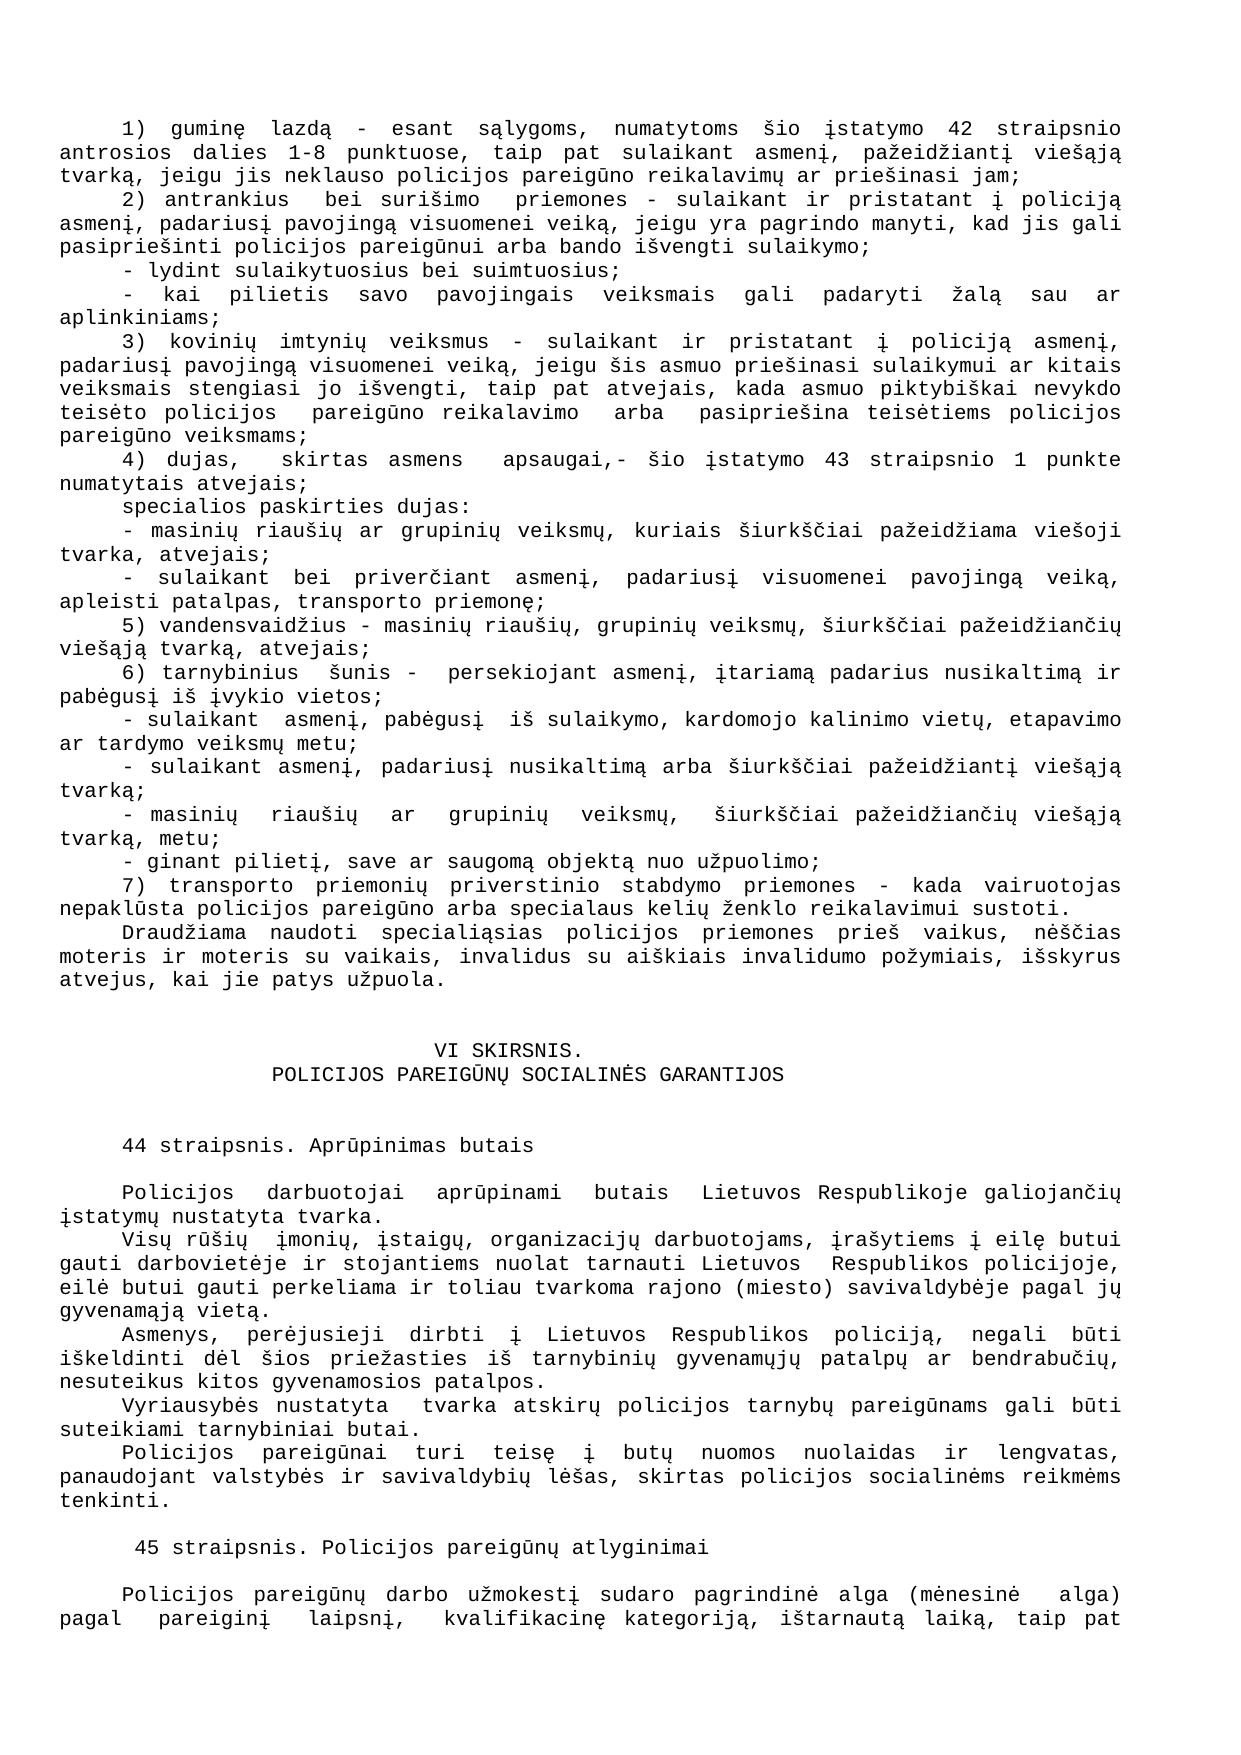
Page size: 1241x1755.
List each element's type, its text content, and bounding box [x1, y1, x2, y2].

text 2) antrankius bei surišimo priemones - sulaikant ir pristatant į policiją asmenį, padariusį pavojingą visuomenei veiką, jeigu yra pagrindo manyti, kad jis gali pasipriešinti policijos pareigūnui arba bando išvengti sulaikymo; [59, 189, 1122, 260]
text - lydint sulaikytuosius bei suimtuosius; [59, 260, 1122, 284]
text - sulaikant asmenį, padariusį nusikaltimą arba šiurkščiai pažeidžiantį viešąją tvarką; [59, 757, 1122, 804]
text Draudžiama naudoti specialiąsias policijos priemones prieš vaikus, nėščias moteris ir moteris su vaikais, invalidus su aiškiais invalidumo požymiais, išskyrus atvejus, kai jie patys užpuola. [59, 922, 1122, 993]
text - sulaikant bei priverčiant asmenį, padariusį visuomenei pavojingą veiką, apleisti patalpas, transporto priemonę; [59, 567, 1122, 615]
text VI SKIRSNIS. [59, 1040, 1122, 1064]
text Policijos pareigūnai turi teisę į butų nuomos nuolaidas ir lengvatas, panaudojant valstybės ir savivaldybių lėšas, skirtas policijos socialinėms reikmėms tenkinti. [59, 1442, 1122, 1513]
text 3) kovinių imtynių veiksmus - sulaikant ir pristatant į policiją asmenį, padariusį pavojingą visuomenei veiką, jeigu šis asmuo priešinasi sulaikymui ar kitais veiksmais stengiasi jo išvengti, taip pat atvejais, kada asmuo piktybiškai nevykdo teisėto policijos pareigūno reikalavimo arba pasipriešina teisėtiems policijos pareigūno veiksmams; [59, 331, 1122, 449]
text - masinių riaušių ar grupinių veiksmų, kuriais šiurkščiai pažeidžiama viešoji tvarka, atvejais; [59, 520, 1122, 567]
text Policijos pareigūnų darbo užmokestį sudaro pagrindinė alga (mėnesinė alga) pagal pareiginį laipsnį, kvalifikacinę kategoriją, ištarnautą laiką, taip pat [59, 1584, 1122, 1631]
text Visų rūšių įmonių, įstaigų, organizacijų darbuotojams, įrašytiems į eilę butui gauti darbovietėje ir stojantiems nuolat tarnauti Lietuvos Respublikos policijoje, eilė butui gauti perkeliama ir toliau tvarkoma rajono (miesto) savivaldybėje pagal jų gyvenamąją vietą. [59, 1229, 1122, 1324]
text Policijos darbuotojai aprūpinami butais Lietuvos Respublikoje galiojančių įstatymų nustatyta tvarka. [59, 1182, 1122, 1229]
text 44 straipsnis. Aprūpinimas butais [59, 1135, 1122, 1158]
text 1) guminę lazdą - esant sąlygoms, numatytoms šio įstatymo 42 straipsnio antrosios dalies 1-8 punktuose, taip pat sulaikant asmenį, pažeidžiantį viešąją tvarką, jeigu jis neklauso policijos pareigūno reikalavimų ar priešinasi jam; [59, 118, 1122, 189]
text 4) dujas, skirtas asmens apsaugai,- šio įstatymo 43 straipsnio 1 punkte numatytais atvejais; [59, 449, 1122, 496]
text 6) tarnybinius šunis - persekiojant asmenį, įtariamą padarius nusikaltimą ir pabėgusį iš įvykio vietos; [59, 662, 1122, 709]
text specialios paskirties dujas: [59, 496, 1122, 520]
text - kai pilietis savo pavojingais veiksmais gali padaryti žalą sau ar aplinkiniams; [59, 284, 1122, 331]
text - sulaikant asmenį, pabėgusį iš sulaikymo, kardomojo kalinimo vietų, etapavimo ar tardymo veiksmų metu; [59, 709, 1122, 757]
text 45 straipsnis. Policijos pareigūnų atlyginimai [59, 1537, 1122, 1561]
text 5) vandensvaidžius - masinių riaušių, grupinių veiksmų, šiurkščiai pažeidžiančių viešąją tvarką, atvejais; [59, 615, 1122, 662]
text 7) transporto priemonių priverstinio stabdymo priemones - kada vairuotojas nepaklūsta policijos pareigūno arba specialaus kelių ženklo reikalavimui sustoti. [59, 875, 1122, 922]
text Vyriausybės nustatyta tvarka atskirų policijos tarnybų pareigūnams gali būti suteikiami tarnybiniai butai. [59, 1395, 1122, 1442]
text - masinių riaušių ar grupinių veiksmų, šiurkščiai pažeidžiančių viešąją tvarką, metu; [59, 804, 1122, 851]
text POLICIJOS PAREIGŪNŲ SOCIALINĖS GARANTIJOS [59, 1064, 1122, 1088]
text Asmenys, perėjusieji dirbti į Lietuvos Respublikos policiją, negali būti iškeldinti dėl šios priežasties iš tarnybinių gyvenamųjų patalpų ar bendrabučių, nesuteikus kitos gyvenamosios patalpos. [59, 1324, 1122, 1395]
text - ginant pilietį, save ar saugomą objektą nuo užpuolimo; [59, 851, 1122, 875]
